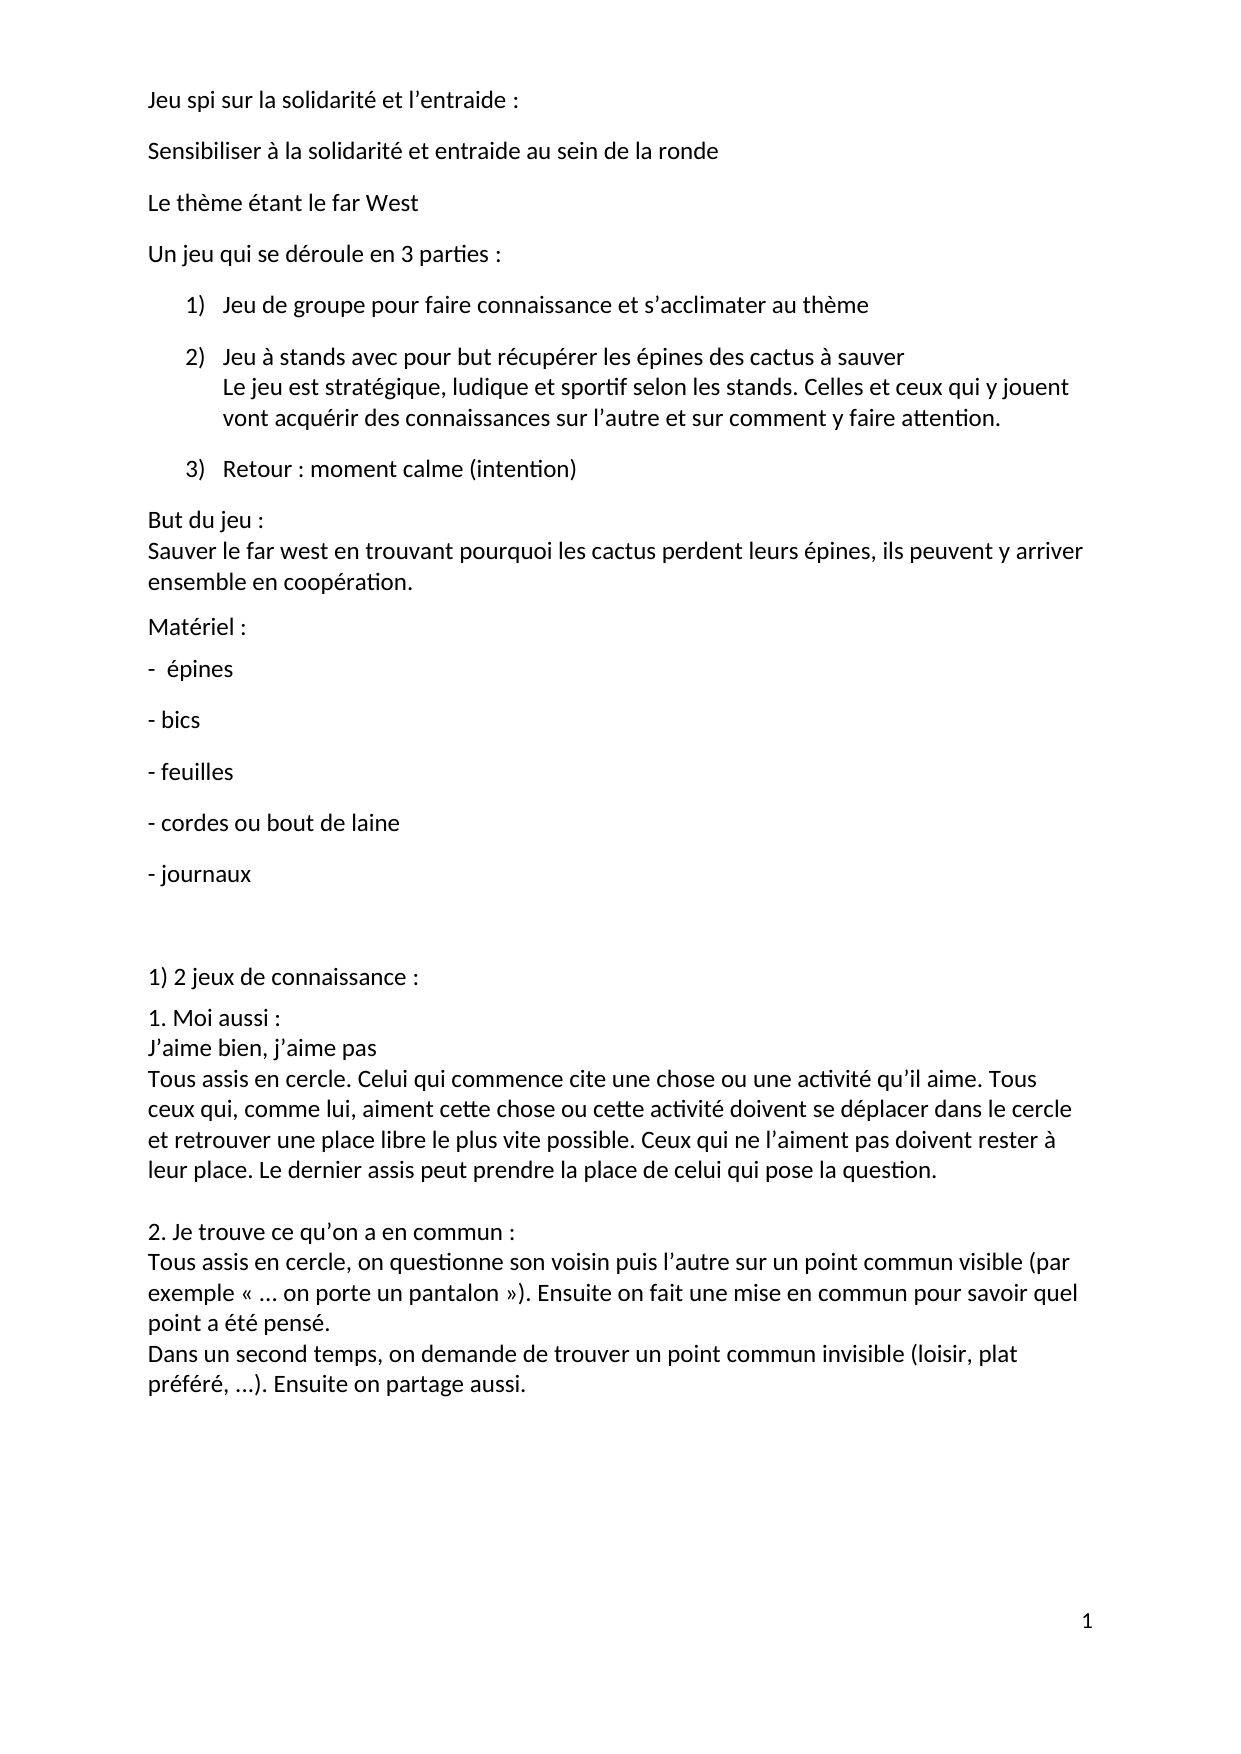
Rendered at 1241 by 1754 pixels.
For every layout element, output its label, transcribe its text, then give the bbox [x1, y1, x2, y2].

text J’aime bien, j’aime pas [148, 1032, 1093, 1063]
text Tous assis en cercle. Celui qui commence cite une chose ou une activité qu’il aime. Tous [148, 1063, 1093, 1093]
subtitle Sensibiliser à la solidarité et entraide au sein de la ronde [148, 136, 1093, 166]
subtitle Le thème étant le far West [148, 187, 1093, 217]
subtitle - épines [148, 653, 1093, 683]
text 1. Moi aussi : [148, 1002, 1093, 1032]
text 2. Je trouve ce qu’on a en commun : [148, 1216, 1093, 1246]
text Dans un second temps, on demande de trouver un point commun invisible (loisir, plat préféré, ...). Ensuite on partage aussi. [148, 1338, 1093, 1399]
list Retour : moment calme (intention) [185, 453, 1093, 484]
text ceux qui, comme lui, aiment cette chose ou cette activité doivent se déplacer dans le cercle et retrouver une place libre le plus vite possible. Ceux qui ne l’aiment pas doivent rester à leur place. Le dernier assis peut prendre la place de celui qui pose la question. [148, 1093, 1093, 1185]
subtitle - journaux [148, 858, 1093, 889]
subtitle Matériel : [148, 611, 1093, 641]
text Jeu spi sur la solidarité et l’entraide : [148, 84, 1093, 115]
subtitle 1) 2 jeux de connaissance : [148, 961, 1093, 992]
text Un jeu qui se déroule en 3 parties : [148, 238, 1093, 269]
list Jeu à stands avec pour but récupérer les épines des cactus à sauver Le jeu est stratégique, ludique et sportif selon les stands. Celles et ceux qui y jouent vont acquérir des connaissances sur l’autre et sur comment y faire attention. [185, 341, 1093, 432]
subtitle - bics [148, 704, 1093, 735]
text Tous assis en cercle, on questionne son voisin puis l’autre sur un point commun visible (par exemple « ... on porte un pantalon »). Ensuite on fait une mise en commun pour savoir quel point a été pensé. [148, 1246, 1093, 1338]
subtitle - feuilles [148, 756, 1093, 786]
subtitle - cordes ou bout de laine [148, 807, 1093, 837]
text But du jeu : Sauver le far west en trouvant pourquoi les cactus perdent leurs épines, ils peuvent y arriver ensemble en coopération. [148, 505, 1093, 596]
list Jeu de groupe pour faire connaissance et s’acclimater au thème [185, 289, 1093, 320]
